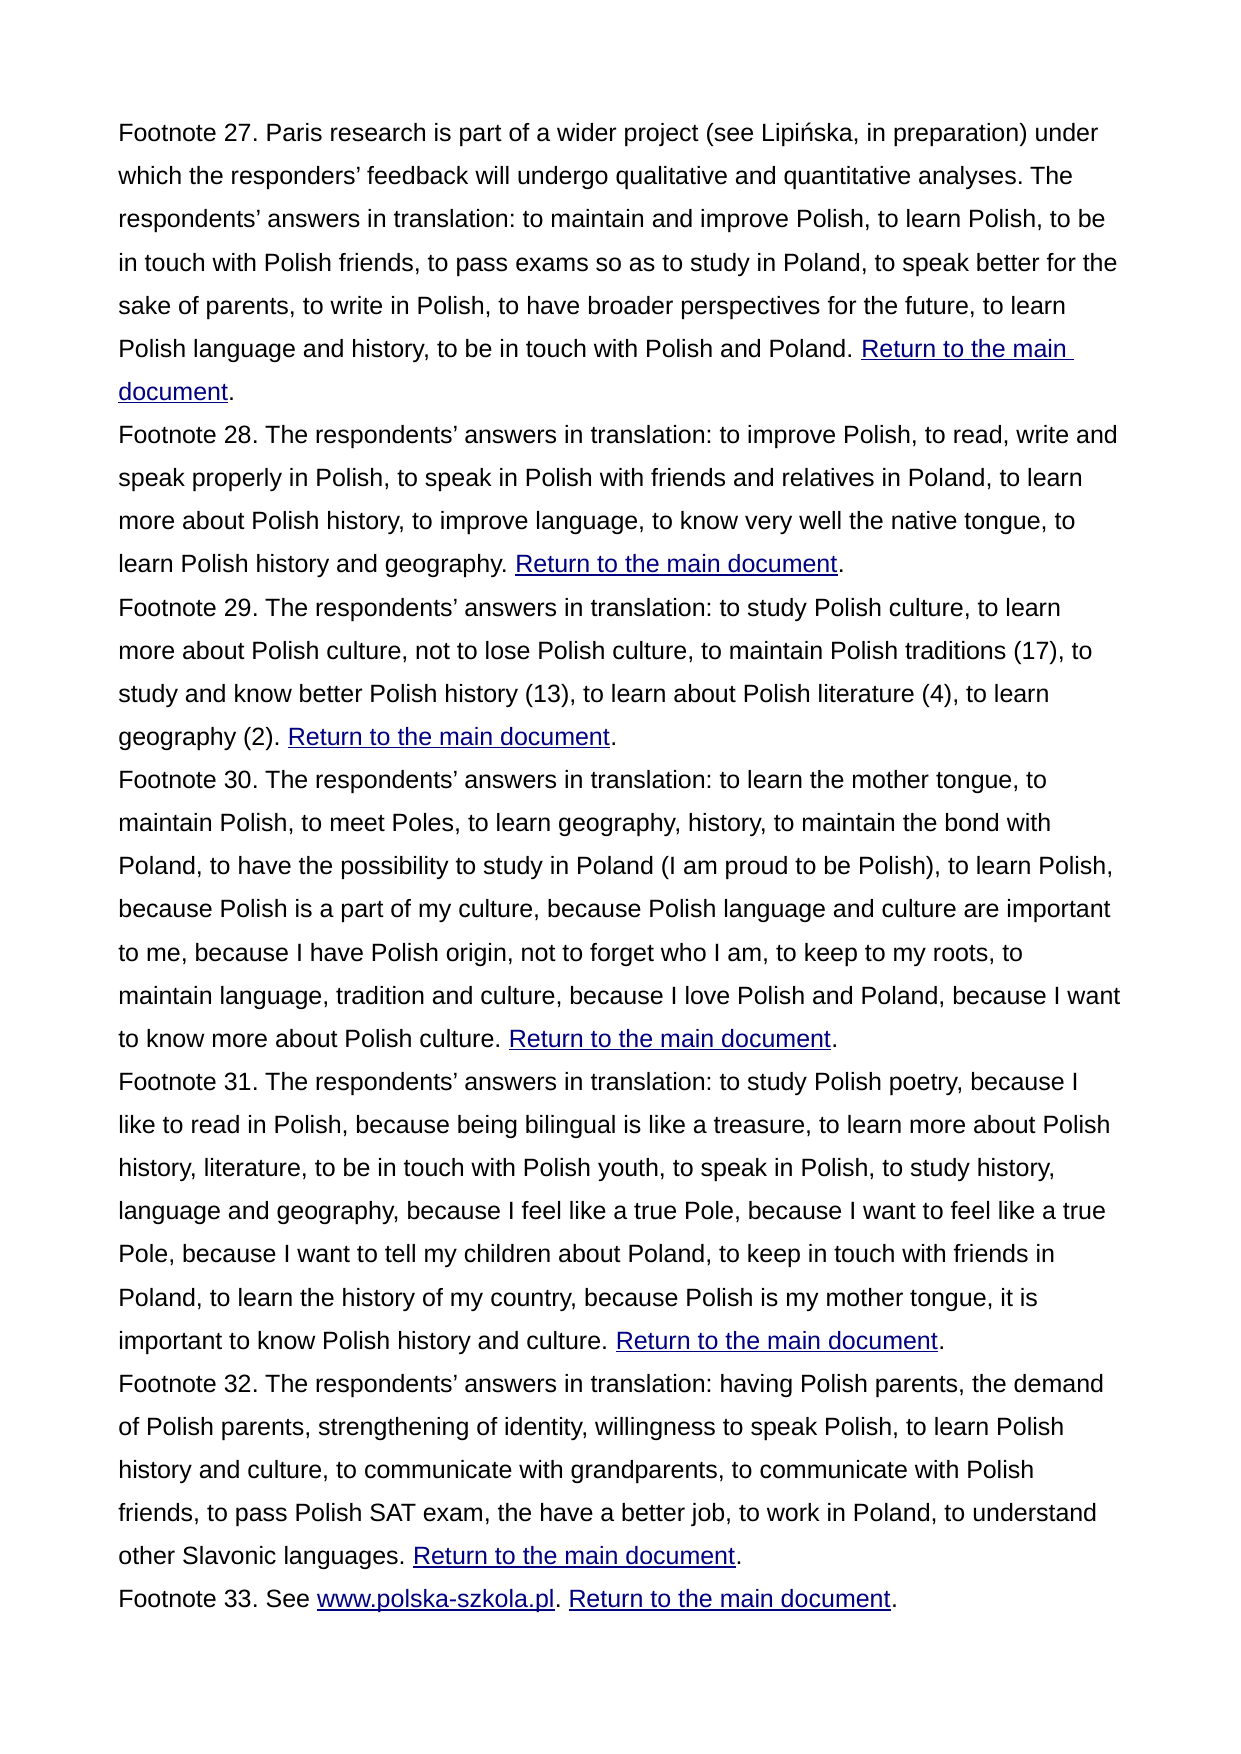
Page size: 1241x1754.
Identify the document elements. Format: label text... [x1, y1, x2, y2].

text Footnote 31. The respondents’ answers in translation: to study Polish poetry, because I like to read in Polish, because being bilingual is like a treasure, to learn more about Polish history, literature, to be in touch with Polish youth, to speak in Polish, to study history, language and geography, because I feel like a true Pole, because I want to feel like a true Pole, because I want to tell my children about Poland, to keep in touch with friends in Poland, to learn the history of my country, because Polish is my mother tongue, it is important to know Polish history and culture. Return to the main document. [118, 1067, 1122, 1354]
text Footnote 29. The respondents’ answers in translation: to study Polish culture, to learn more about Polish culture, not to lose Polish culture, to maintain Polish traditions (17), to study and know better Polish history (13), to learn about Polish literature (4), to learn geography (2). Return to the main document. [118, 592, 1122, 751]
text Footnote 32. The respondents’ answers in translation: having Polish parents, the demand of Polish parents, strengthening of identity, willingness to speak Polish, to learn Polish history and culture, to communicate with grandparents, to communicate with Polish friends, to pass Polish SAT exam, the have a better job, to work in Poland, to understand other Slavonic languages. Return to the main document. [118, 1369, 1122, 1570]
text Footnote 27. Paris research is part of a wider project (see Lipińska, in preparation) under which the responders’ feedback will undergo qualitative and quantitative analyses. The respondents’ answers in translation: to maintain and improve Polish, to learn Polish, to be in touch with Polish friends, to pass exams so as to study in Poland, to speak better for the sake of parents, to write in Polish, to have broader perspectives for the future, to learn Polish language and history, to be in touch with Polish and Poland. Return to the main document. [118, 118, 1122, 406]
text Footnote 28. The respondents’ answers in translation: to improve Polish, to read, write and speak properly in Polish, to speak in Polish with friends and relatives in Poland, to learn more about Polish history, to improve language, to know very well the native tongue, to learn Polish history and geography. Return to the main document. [118, 420, 1122, 578]
text Footnote 30. The respondents’ answers in translation: to learn the mother tongue, to maintain Polish, to meet Poles, to learn geography, history, to maintain the bond with Poland, to have the possibility to study in Poland (I am proud to be Polish), to learn Polish, because Polish is a part of my culture, because Polish language and culture are important to me, because I have Polish origin, not to forget who I am, to keep to my roots, to maintain language, tradition and culture, because I love Polish and Poland, because I want to know more about Polish culture. Return to the main document. [118, 765, 1122, 1052]
text Footnote 33. See www.polska-szkola.pl. Return to the main document. [118, 1584, 1122, 1613]
